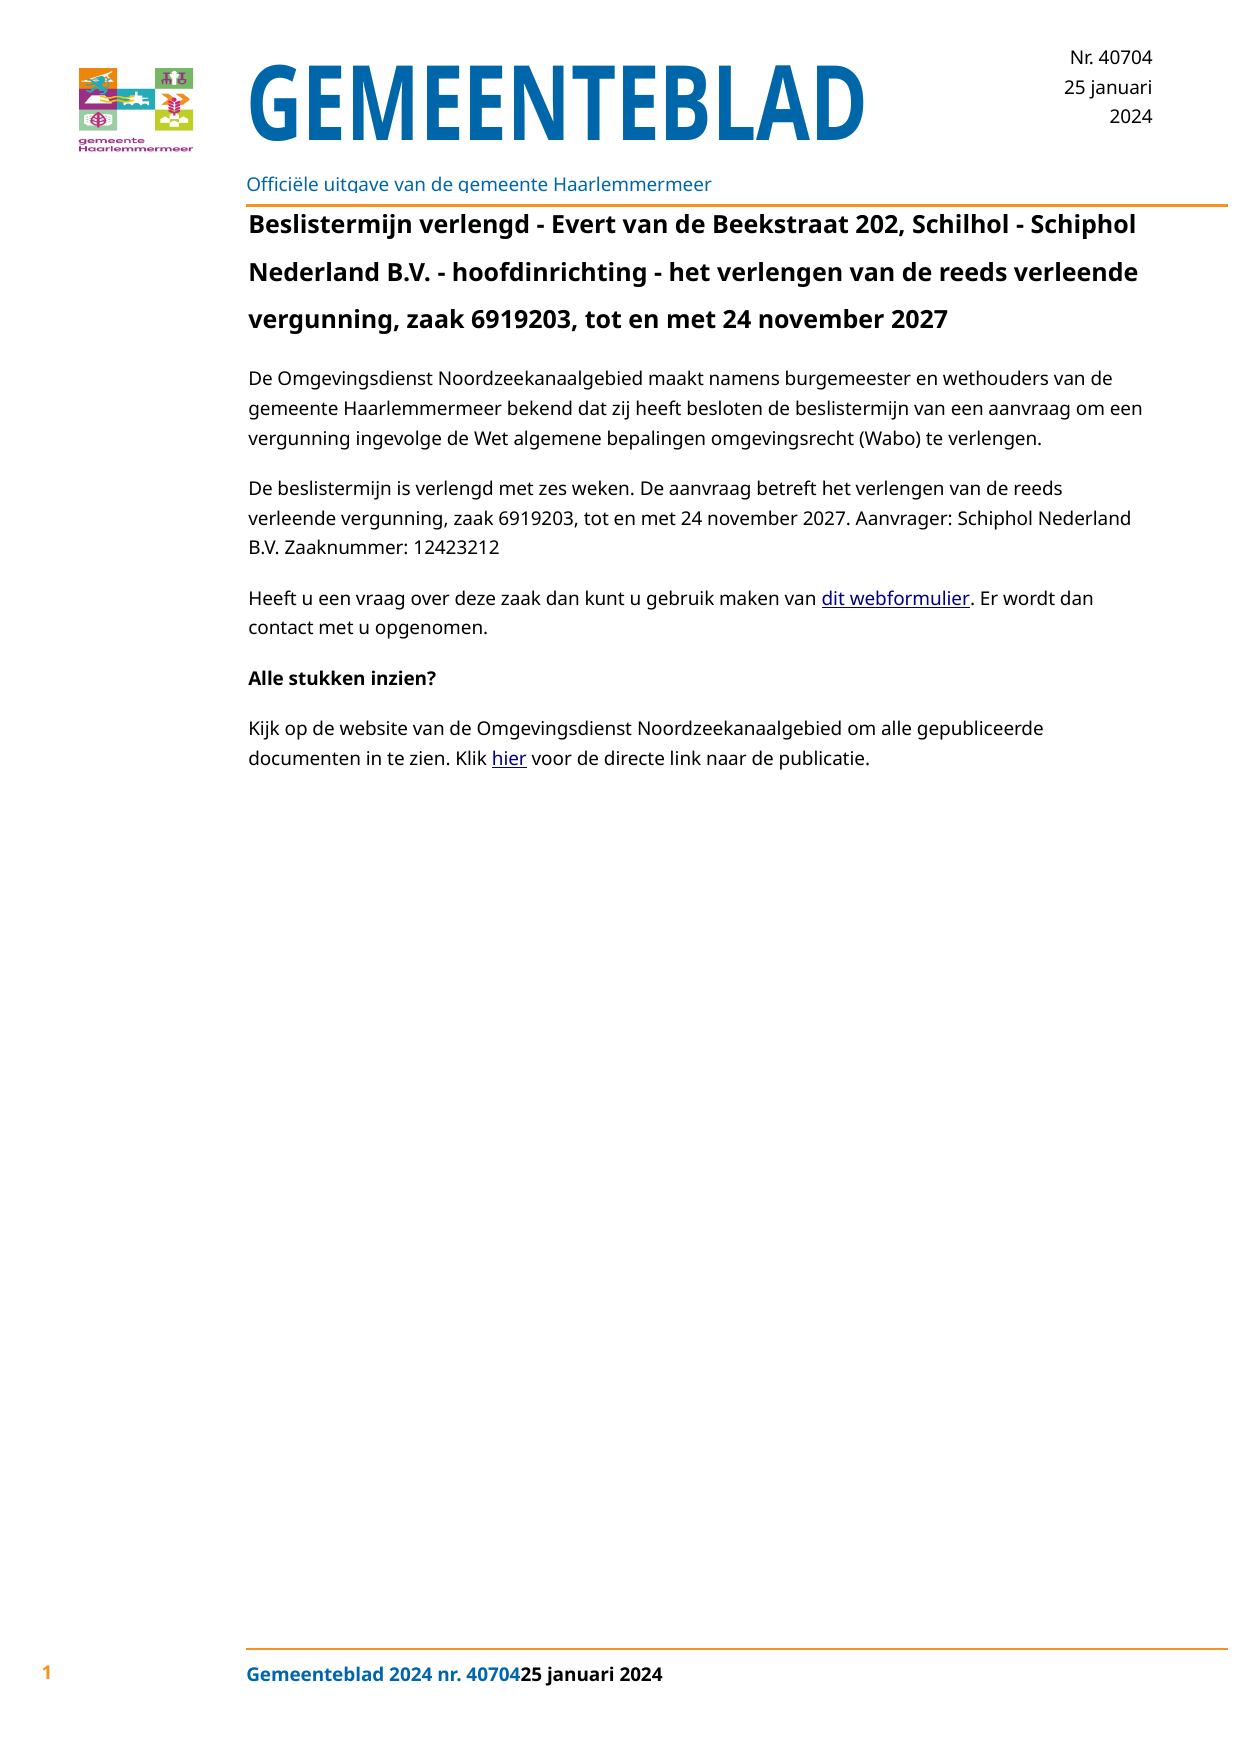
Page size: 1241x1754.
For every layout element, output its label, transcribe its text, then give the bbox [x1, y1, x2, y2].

text Heeft u een vraag over deze zaak dan kunt u gebruik maken van dit webformulier. Er wordt dan contact met u opgenomen. [248, 585, 1152, 640]
text Beslistermijn verlengd - Evert van de Beekstraat 202, Schilhol - Schiphol Nederland B.V. - hoofdinrichting - het verlengen van de reeds verleende vergunning, zaak 6919203, tot en met 24 november 2027 [248, 207, 1152, 336]
text De Omgevingsdienst Noordzeekanaalgebied maakt namens burgemeester en wethouders van de gemeente Haarlemmermeer bekend dat zij heeft besloten de beslistermijn van een aanvraag om een vergunning ingevolge de Wet algemene bepalingen omgevingsrecht (Wabo) te verlengen. [248, 366, 1152, 450]
text Kijk op de website van de Omgevingsdienst Noordzeekanaalgebied om alle gepubliceerde documenten in te zien. Klik hier voor de directe link naar de publicatie. [248, 715, 1152, 770]
text De beslistermijn is verlengd met zes weken. De aanvraag betreft het verlengen van de reeds verleende vergunning, zaak 6919203, tot en met 24 november 2027. Aanvrager: Schiphol Nederland B.V. Zaaknummer: 12423212 [248, 475, 1152, 560]
picture [41, 47, 231, 172]
text Alle stukken inzien? [248, 665, 1152, 690]
